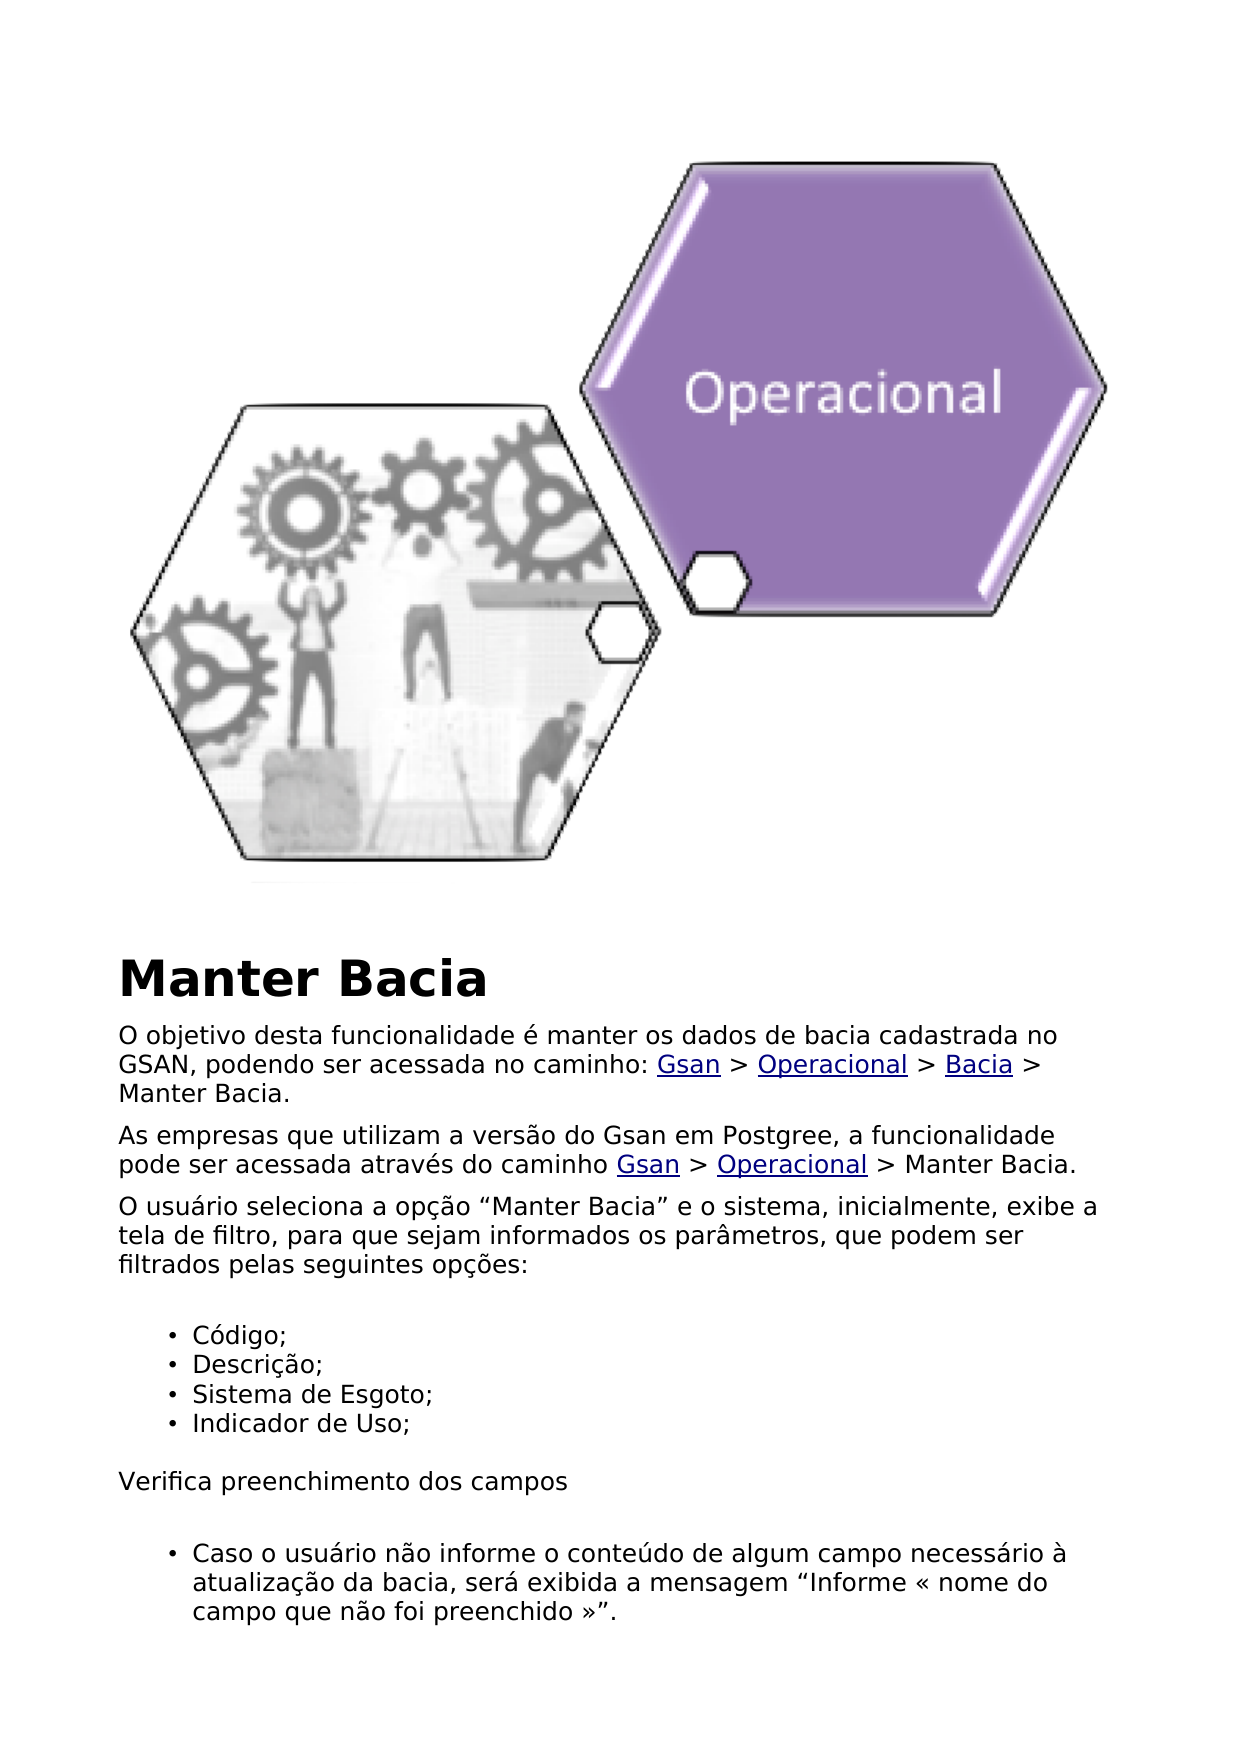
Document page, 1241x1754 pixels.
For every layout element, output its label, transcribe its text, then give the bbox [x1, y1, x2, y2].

list Sistema de Esgoto; [177, 1380, 1122, 1409]
list Indicador de Uso; [177, 1409, 1122, 1438]
text As empresas que utilizam a versão do Gsan em Postgree, a funcionalidade pode ser acessada através do caminho Gsan > Operacional > Manter Bacia. [118, 1121, 1122, 1179]
list Código; [177, 1321, 1122, 1351]
picture [118, 118, 1123, 884]
subtitle Manter Bacia [118, 950, 1122, 1009]
list Caso o usuário não informe o conteúdo de algum campo necessário à atualização da bacia, será exibida a mensagem “Informe « nome do campo que não foi preenchido »”. [177, 1539, 1122, 1626]
text Verifica preenchimento dos campos [118, 1468, 1122, 1497]
list Descrição; [177, 1351, 1122, 1380]
text O usuário seleciona a opção “Manter Bacia” e o sistema, inicialmente, exibe a tela de filtro, para que sejam informados os parâmetros, que podem ser filtrados pelas seguintes opções: [118, 1192, 1122, 1279]
text O objetivo desta funcionalidade é manter os dados de bacia cadastrada no GSAN, podendo ser acessada no caminho: Gsan > Operacional > Bacia > Manter Bacia. [118, 1021, 1122, 1109]
